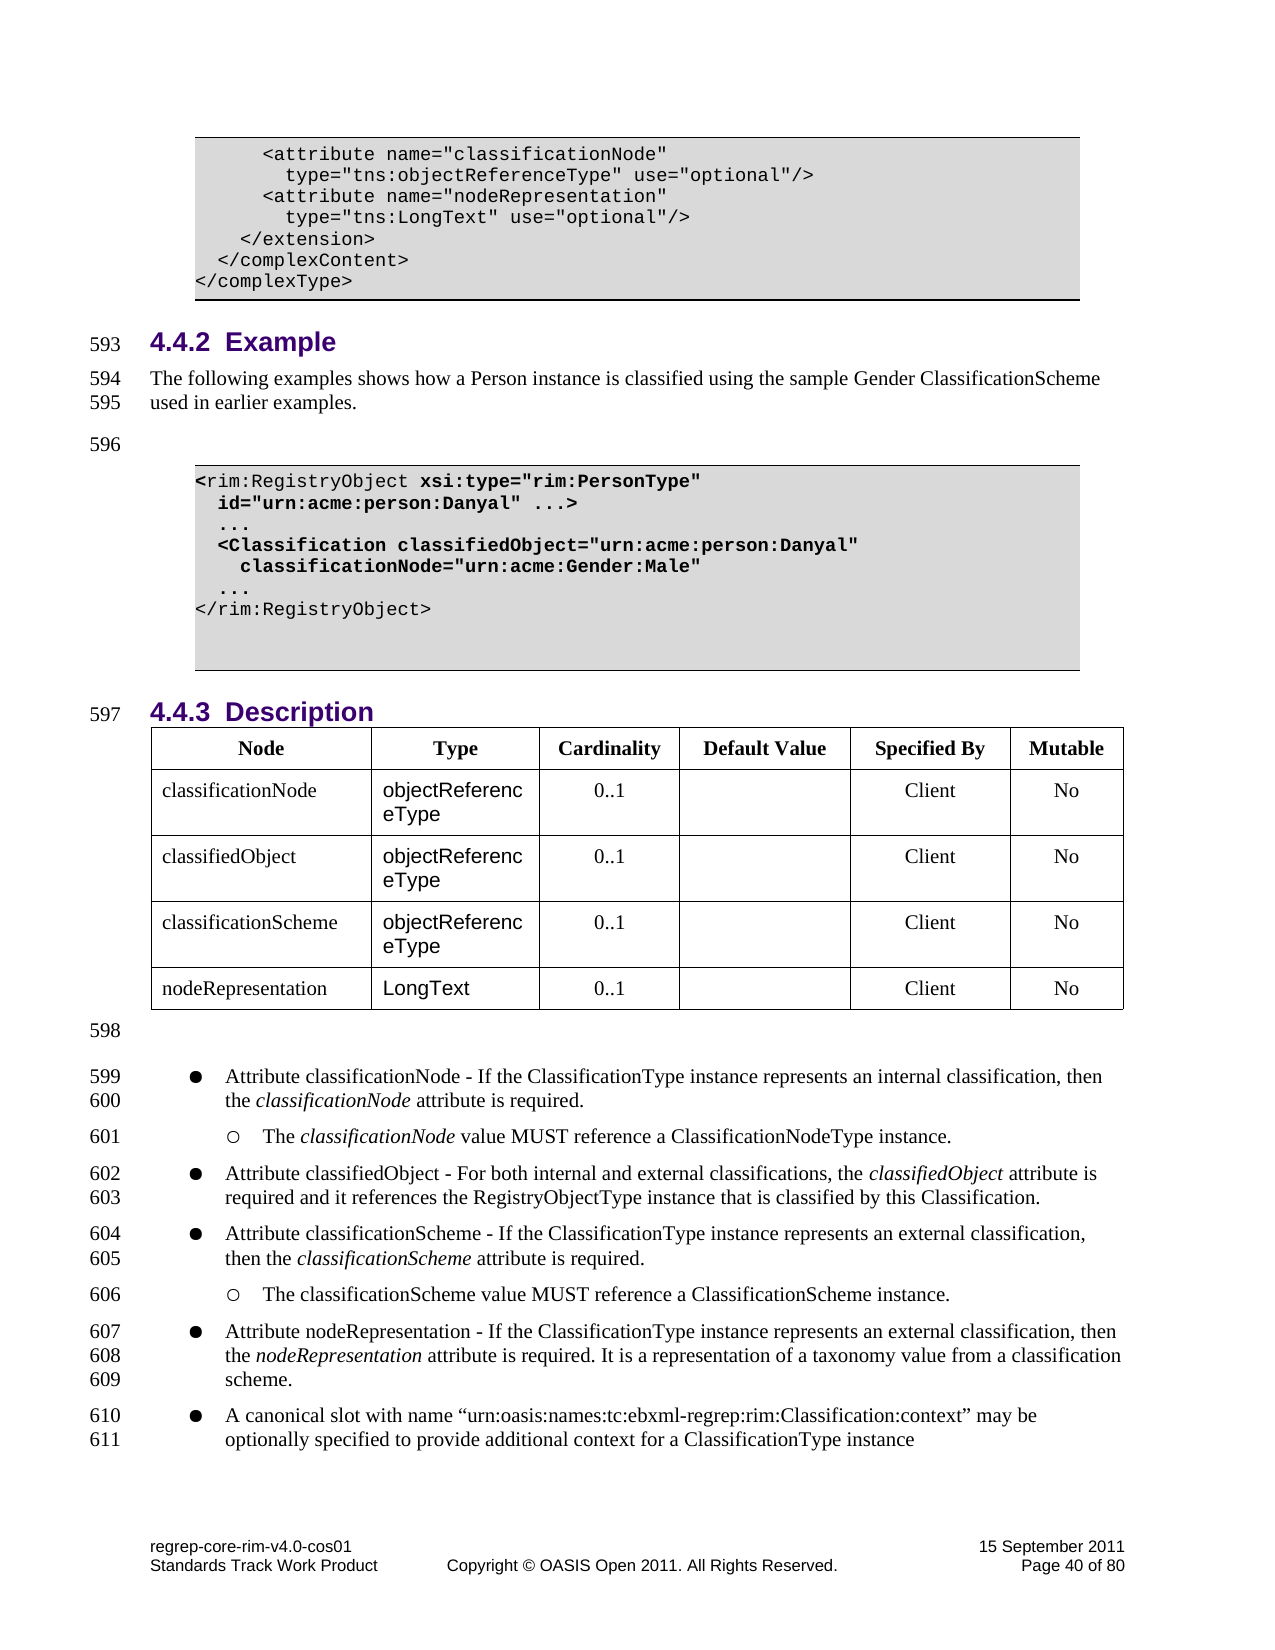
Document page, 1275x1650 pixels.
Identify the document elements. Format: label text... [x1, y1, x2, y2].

table_cell [680, 836, 850, 901]
table_cell No [1011, 770, 1123, 835]
table_header Cardinality [540, 728, 679, 769]
table_cell 0..1 [540, 836, 679, 901]
subtitle Description [150, 696, 1125, 727]
text </rim:RegistryObject> [195, 592, 1080, 614]
text ... [195, 507, 1080, 529]
text type="tns:LongText" use="optional"/> [195, 201, 1080, 222]
table_cell [680, 902, 850, 967]
table_cell Client [851, 902, 1010, 967]
table_cell classifiedObject [152, 836, 371, 901]
text type="tns:objectReferenceType" use="optional"/> [195, 158, 1080, 180]
table_cell No [1011, 836, 1123, 901]
subtitle Example [150, 326, 1125, 357]
text <Classification classifiedObject="urn:acme:person:Danyal" [195, 529, 1080, 550]
table_cell objectReferenceType [372, 902, 539, 967]
list The classificationScheme value MUST reference a ClassificationScheme instance. [225, 1282, 1125, 1306]
list Attribute classifiedObject - For both internal and external classifications, the classifiedObject attribute is required and it references the RegistryObjectType instance that is classified by this Classification. [187, 1161, 1125, 1209]
text <rim:RegistryObject xsi:type="rim:PersonType" id="urn:acme:person:Danyal" ...> [195, 466, 1080, 507]
text </extension> [195, 222, 1080, 243]
text </complexType> [195, 265, 1080, 299]
text The following examples shows how a Person instance is classified using the sample Gender ClassificationScheme used in earlier examples. [150, 366, 1125, 414]
table_cell [680, 770, 850, 835]
list Attribute classificationScheme - If the ClassificationType instance represents an external classification, then the classificationScheme attribute is required. [187, 1221, 1125, 1269]
table_cell 0..1 [540, 902, 679, 967]
table_header Mutable [1011, 728, 1123, 769]
list A canonical slot with name “urn:oasis:names:tc:ebxml-regrep:rim:Classification:context” may be optionally specified to provide additional context for a ClassificationType instance [187, 1403, 1125, 1451]
table_header Node [152, 728, 371, 769]
table_cell No [1011, 902, 1123, 967]
table_cell classificationScheme [152, 902, 371, 967]
table_cell No [1011, 968, 1123, 1009]
table_cell objectReferenceType [372, 770, 539, 835]
text <attribute name="classificationNode" [195, 138, 1080, 158]
table_header Default Value [680, 728, 850, 769]
table_cell classificationNode [152, 770, 371, 835]
table_header Type [372, 728, 539, 769]
list Attribute nodeRepresentation - If the ClassificationType instance represents an external classification, then the nodeRepresentation attribute is required. It is a representation of a taxonomy value from a classification scheme. [187, 1318, 1125, 1391]
table_cell Client [851, 968, 1010, 1009]
table_cell objectReferenceType [372, 836, 539, 901]
list Attribute classificationNode - If the ClassificationType instance represents an internal classification, then the classificationNode attribute is required. [187, 1063, 1125, 1112]
table_cell 0..1 [540, 968, 679, 1009]
list The classificationNode value MUST reference a ClassificationNodeType instance. [225, 1124, 1125, 1148]
table_cell [680, 968, 850, 1009]
text classificationNode="urn:acme:Gender:Male" [195, 550, 1080, 571]
table_cell nodeRepresentation [152, 968, 371, 1009]
table_cell LongText [372, 968, 539, 1009]
text ... [195, 571, 1080, 592]
table_cell 0..1 [540, 770, 679, 835]
table_header Specified By [851, 728, 1010, 769]
table_cell Client [851, 770, 1010, 835]
table_cell Client [851, 836, 1010, 901]
text </complexContent> [195, 243, 1080, 265]
text <attribute name="nodeRepresentation" [195, 180, 1080, 201]
